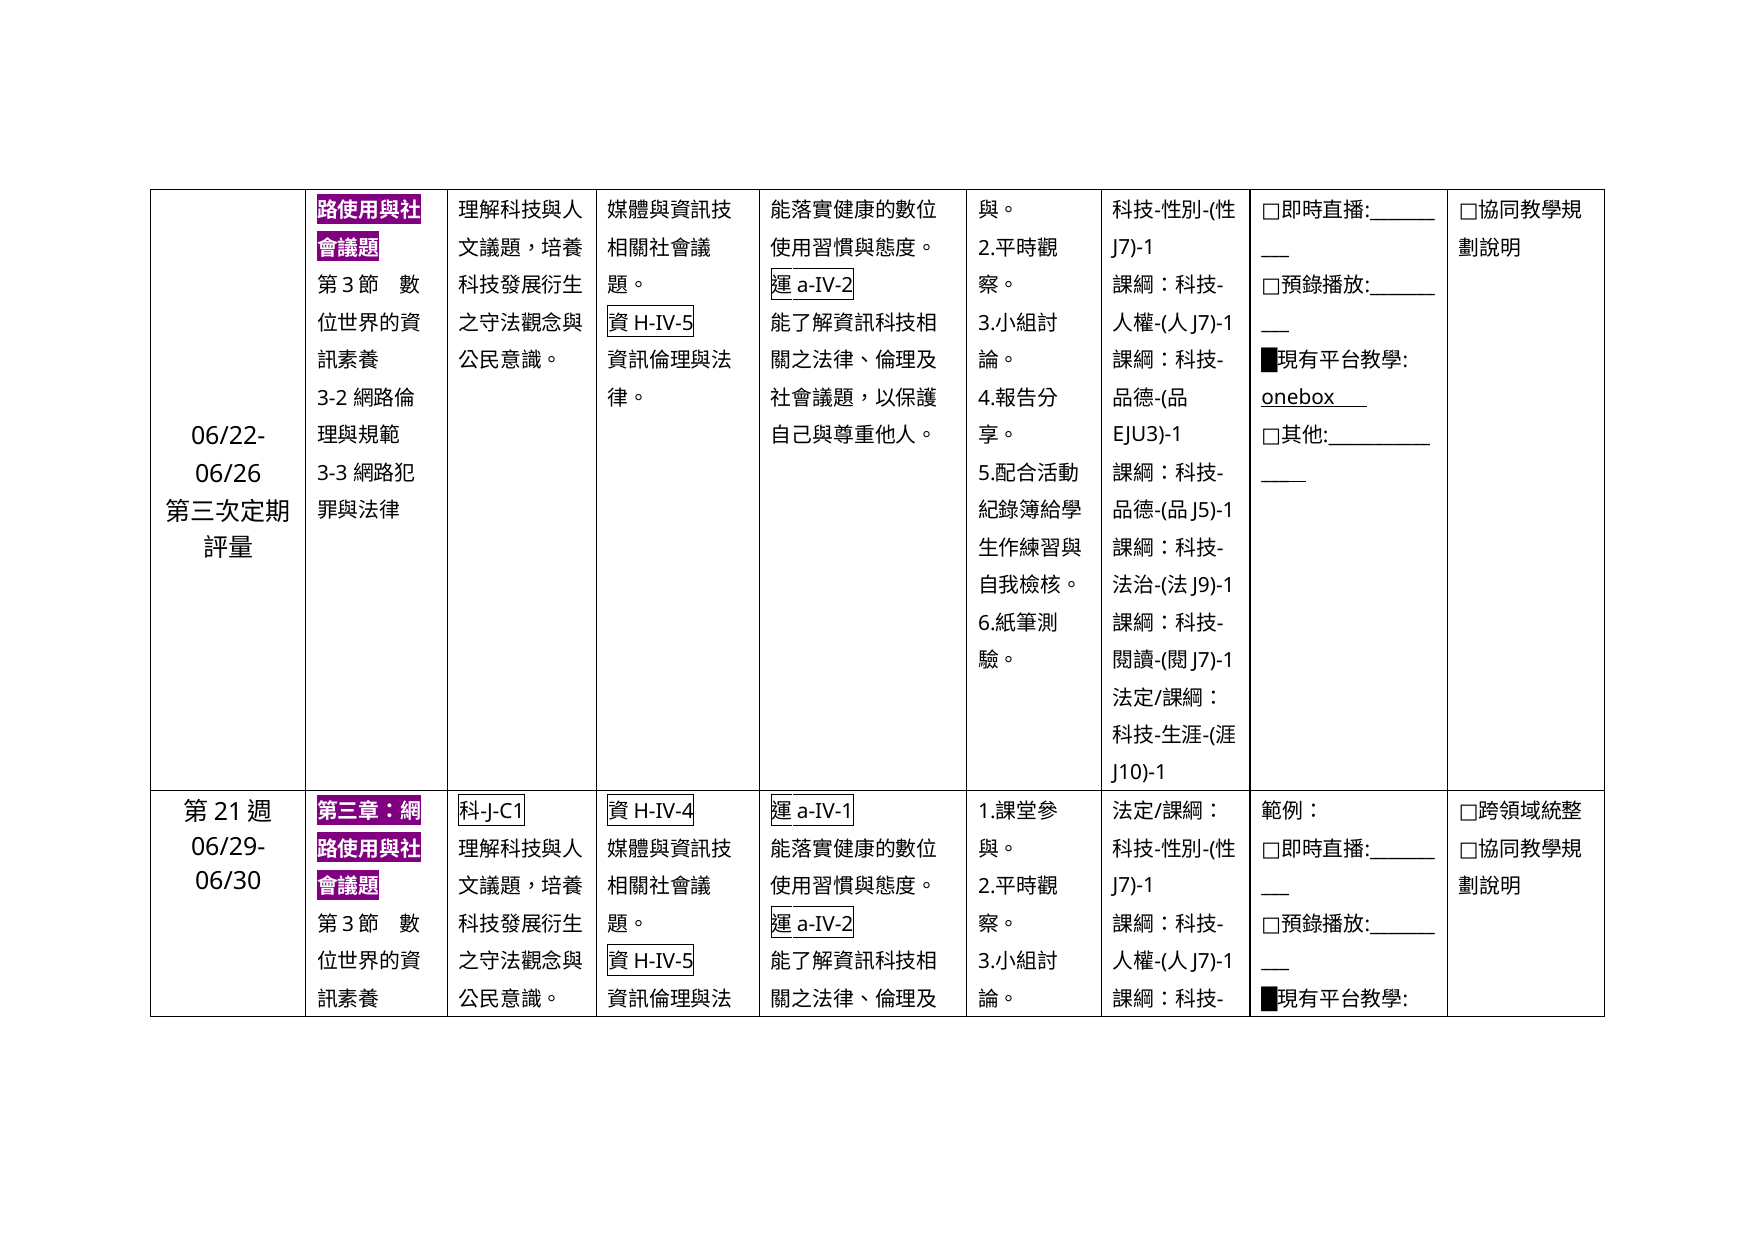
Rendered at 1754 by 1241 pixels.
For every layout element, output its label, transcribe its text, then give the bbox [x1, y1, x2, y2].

table_cell 資H-IV-4 媒體與資訊技相關社會議題。 資H-IV-5 資訊倫理與法 [597, 791, 759, 1016]
table_cell 科技-性別-(性J7)-1 課綱：科技-人權-(人J7)-1 課綱：科技-品德-(品EJU3)-1 課綱：科技-品德-(品J5)-1 課綱：科技-法治-(法J9)-1 課綱：科技-閱讀-(閱J7)-1 法定/課綱：科技-生涯-(涯J10)-1 [1102, 190, 1249, 790]
table_cell 法定/課綱：科技-性別-(性J7)-1 課綱：科技-人權-(人J7)-1 課綱：科技- [1102, 791, 1249, 1016]
table_cell 第21週 06/29-06/30 [151, 791, 305, 1016]
table_cell □跨領域統整 □協同教學規劃說明 [1448, 791, 1604, 1016]
table_cell 1.課堂參與。 2.平時觀察。 3.小組討論。 [967, 791, 1101, 1016]
table_cell 第三章：網路使用與社會議題 第3節 數位世界的資訊素養 [306, 791, 447, 1016]
table_cell □即時直播:__________ □預錄播放:__________ █現有平台教學: onebox □其他:______________ [1251, 190, 1447, 790]
table_cell 路使用與社會議題 第3節 數位世界的資訊素養 3-2 網路倫理與規範 3-3 網路犯罪與法律 [306, 190, 447, 790]
table_cell 06/22-06/26 第三次定期評量 [151, 190, 305, 790]
table_cell 範例： □即時直播:__________ □預錄播放:__________ █現有平台教學: [1251, 791, 1447, 1016]
table_cell 能落實健康的數位使用習慣與態度。 運a-IV-2 能了解資訊科技相關之法律、倫理及社會議題，以保護自己與尊重他人。 [760, 190, 966, 790]
table_cell 運a-IV-1 能落實健康的數位使用習慣與態度。 運a-IV-2 能了解資訊科技相關之法律、倫理及 [760, 791, 966, 1016]
table_cell 媒體與資訊技相關社會議題。 資H-IV-5 資訊倫理與法律。 [597, 190, 759, 790]
table_cell 理解科技與人文議題，培養科技發展衍生之守法觀念與公民意識。 [448, 190, 596, 790]
table_cell 科-J-C1 理解科技與人文議題，培養科技發展衍生之守法觀念與公民意識。 [448, 791, 596, 1016]
table_cell 與。 2.平時觀察。 3.小組討論。 4.報告分享。 5.配合活動紀錄簿給學生作練習與自我檢核。 6.紙筆測驗。 [967, 190, 1101, 790]
table_cell □協同教學規劃說明 [1448, 190, 1604, 790]
